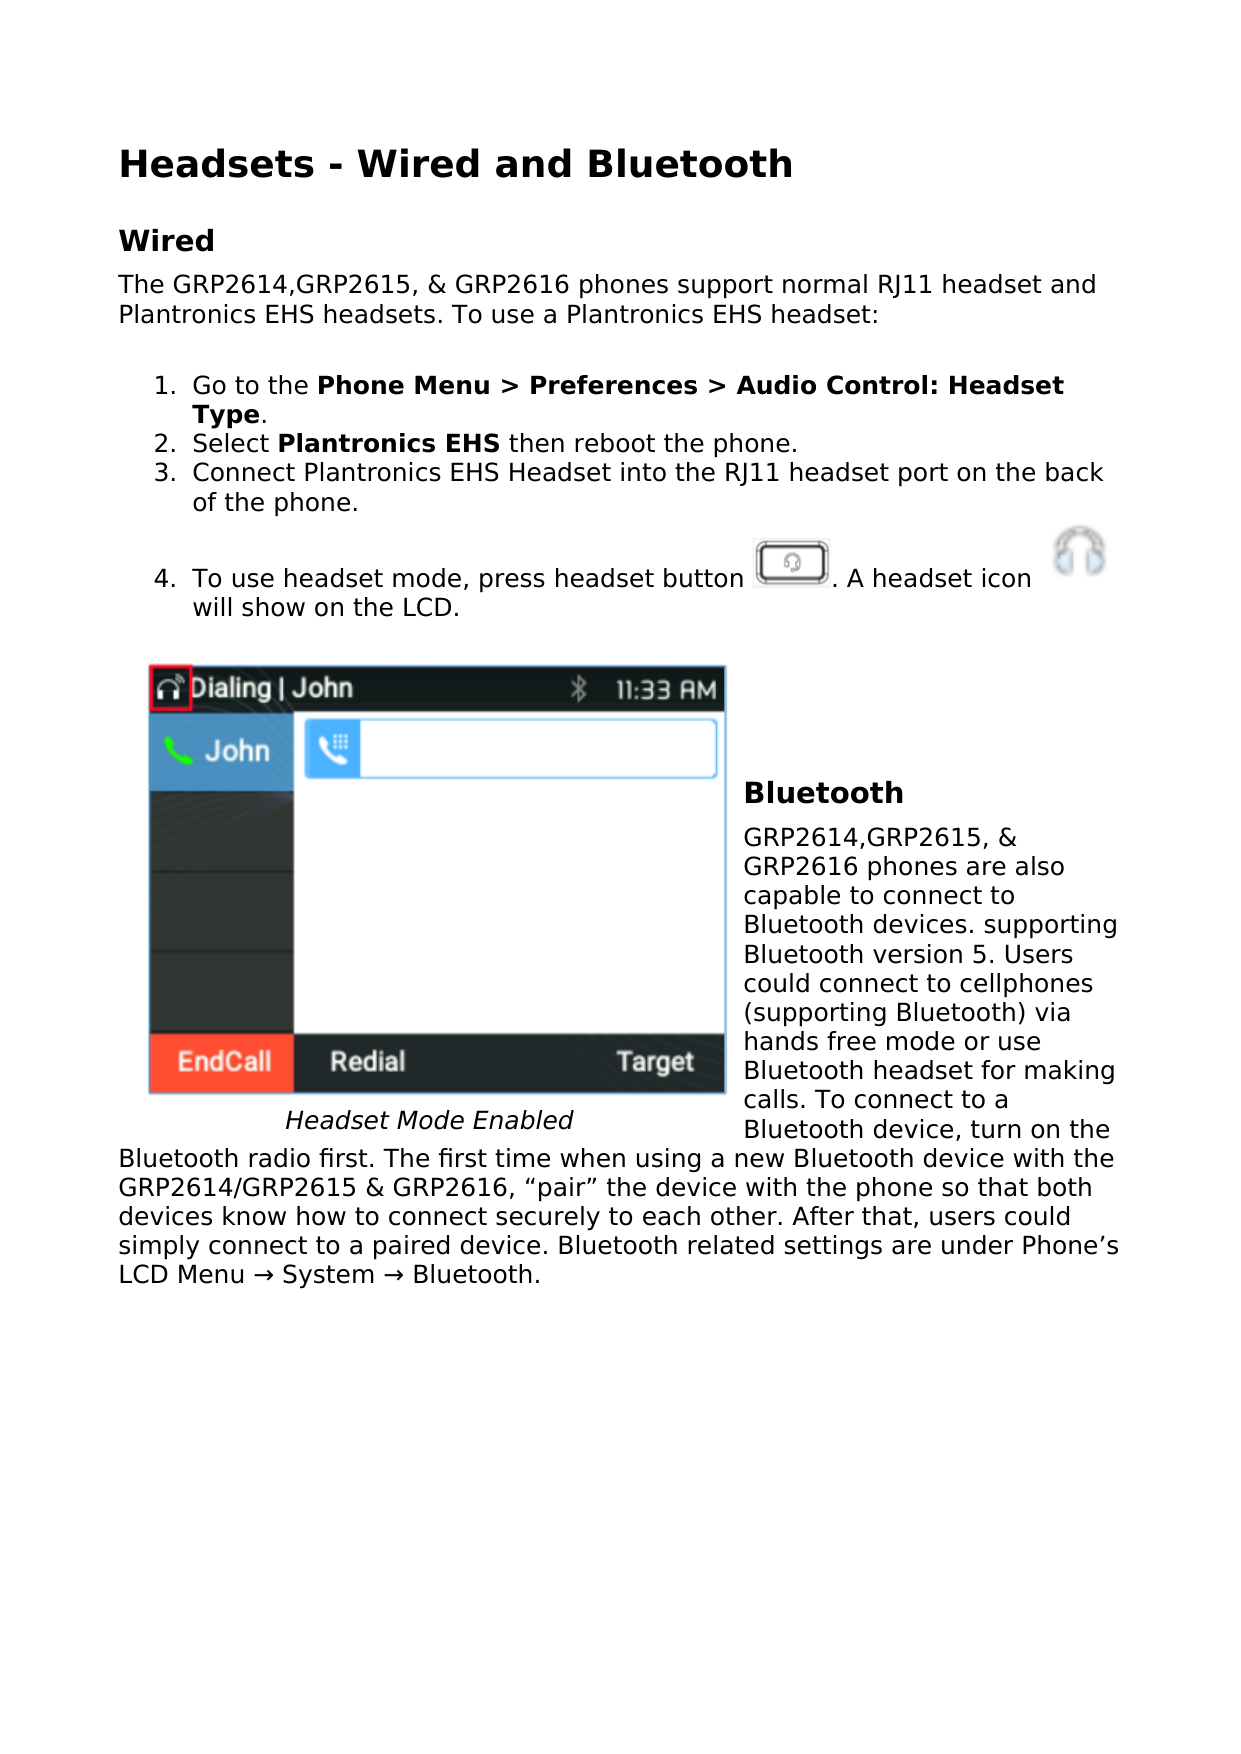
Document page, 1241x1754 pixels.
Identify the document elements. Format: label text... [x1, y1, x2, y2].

list Go to the Phone Menu > Preferences > Audio Control: Headset Type. [177, 371, 1122, 429]
list Select Plantronics EHS then reboot the phone. [177, 429, 1122, 458]
subtitle Headsets - Wired and Bluetooth [118, 143, 1122, 187]
picture [118, 651, 744, 1107]
subtitle Wired [118, 224, 1122, 258]
picture [752, 538, 831, 588]
picture [1040, 516, 1119, 588]
text The GRP2614,GRP2615, & GRP2616 phones support normal RJ11 headset and Plantronics EHS headsets. To use a Plantronics EHS headset: [118, 271, 1122, 329]
text Headset Mode Enabled [118, 1107, 743, 1135]
text GRP2614,GRP2615, & GRP2616 phones are also capable to connect to Bluetooth devices. supporting Bluetooth version 5. Users could connect to cellphones (supporting Bluetooth) via hands free mode or use Bluetooth headset for making calls. To connect to a Bluetooth device, turn on the Bluetooth radio first. The first time when using a new Bluetooth device with the GRP2614/GRP2615 & GRP2616, “pair” the device with the phone so that both devices know how to connect securely to each other. After that, users could simply connect to a paired device. Bluetooth related settings are under Phone’s LCD Menu → System → Bluetooth. [118, 823, 1122, 1290]
list To use headset mode, press headset button . A headset icon will show on the LCD. [177, 517, 1122, 622]
list Connect Plantronics EHS Headset into the RJ11 headset port on the back of the phone. [177, 458, 1122, 517]
subtitle Bluetooth [744, 777, 1122, 811]
